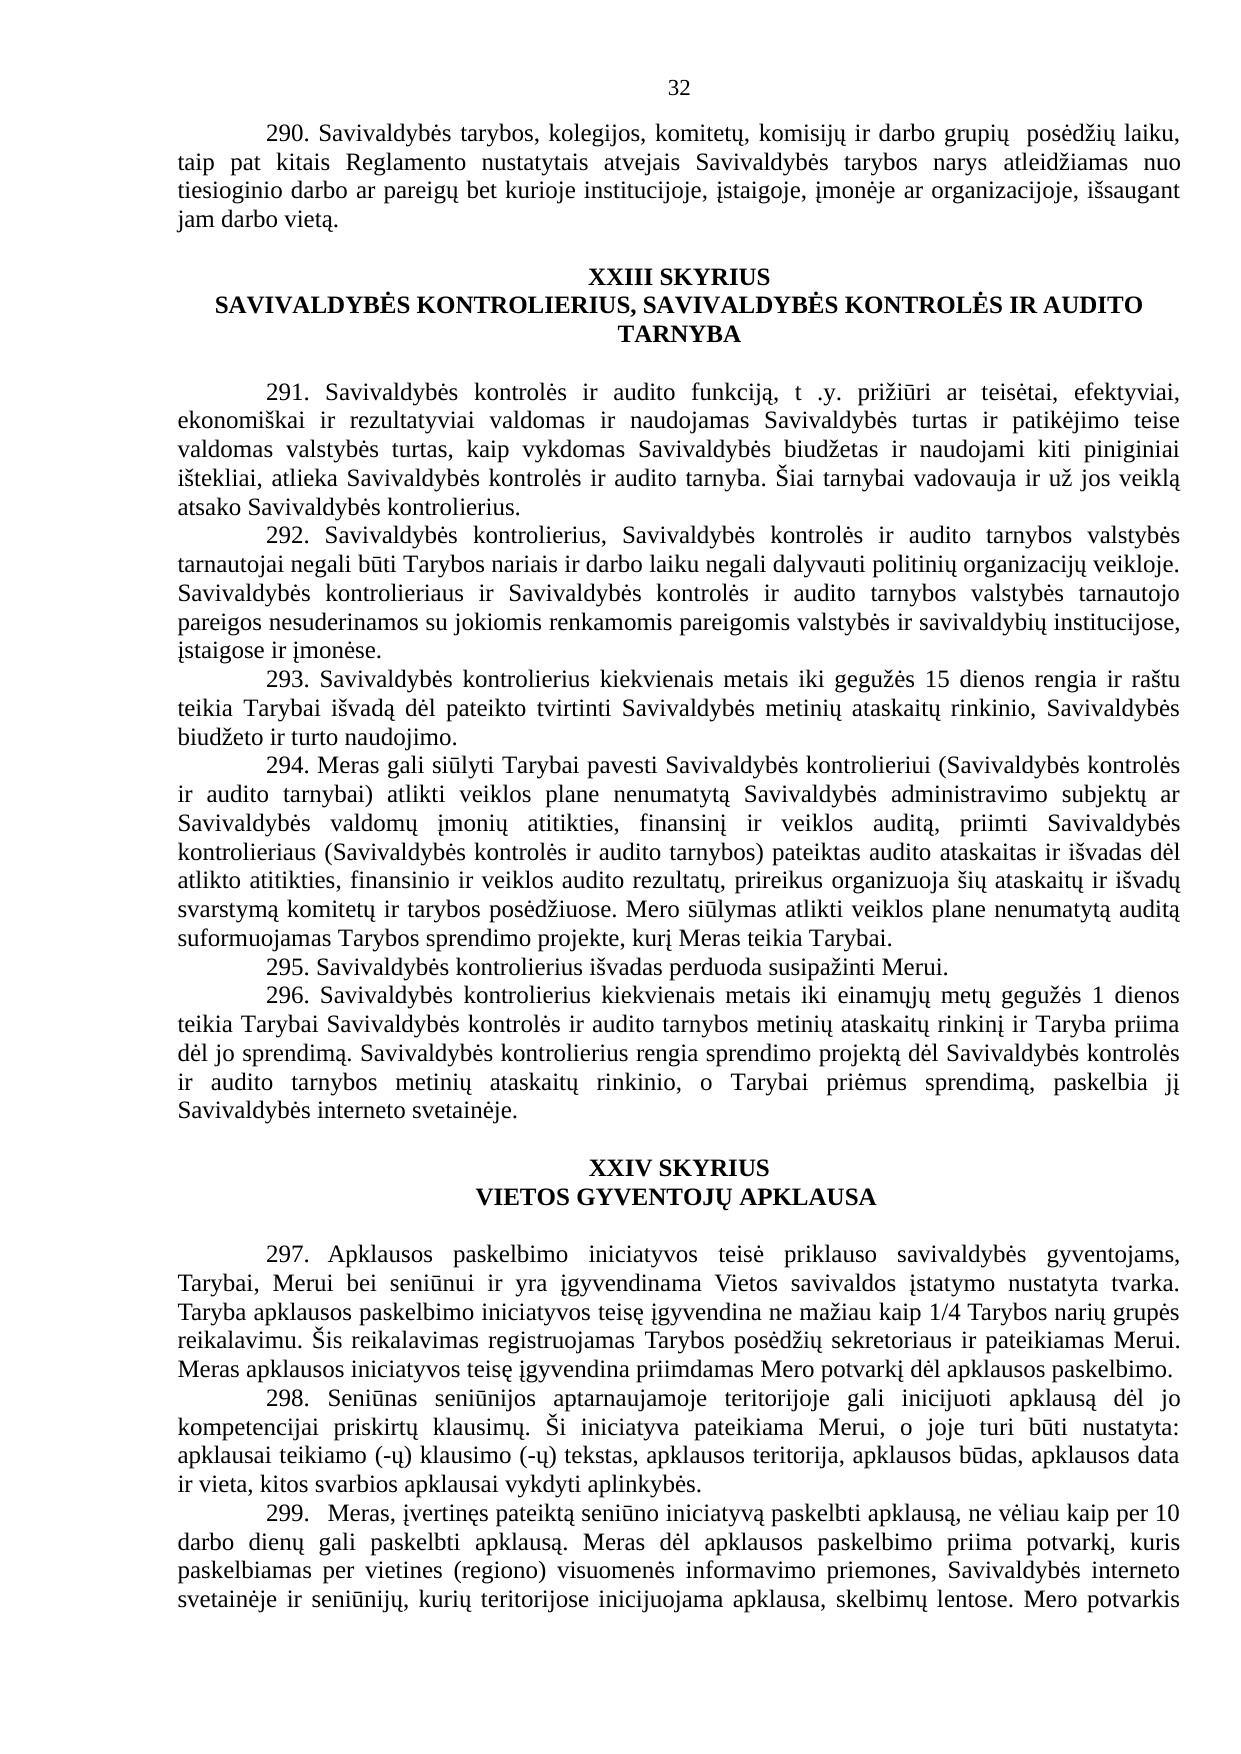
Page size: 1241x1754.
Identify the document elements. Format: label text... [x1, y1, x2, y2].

text 295. Savivaldybės kontrolierius išvadas perduoda susipažinti Merui. [177, 952, 1181, 981]
text 290. Savivaldybės tarybos, kolegijos, komitetų, komisijų ir darbo grupių posėdžių laiku, taip pat kitais Reglamento nustatytais atvejais Savivaldybės tarybos narys atleidžiamas nuo tiesioginio darbo ar pareigų bet kurioje institucijoje, įstaigoje, įmonėje ar organizacijoje, išsaugant jam darbo vietą. [177, 118, 1181, 233]
text 291. Savivaldybės kontrolės ir audito funkciją, t .y. prižiūri ar teisėtai, efektyviai, ekonomiškai ir rezultatyviai valdomas ir naudojamas Savivaldybės turtas ir patikėjimo teise valdomas valstybės turtas, kaip vykdomas Savivaldybės biudžetas ir naudojami kiti piniginiai ištekliai, atlieka Savivaldybės kontrolės ir audito tarnyba. Šiai tarnybai vadovauja ir už jos veiklą atsako Savivaldybės kontrolierius. [177, 377, 1181, 521]
text XXIII SKYRIUS [177, 262, 1181, 291]
text 296. Savivaldybės kontrolierius kiekvienais metais iki einamųjų metų gegužės 1 dienos teikia Tarybai Savivaldybės kontrolės ir audito tarnybos metinių ataskaitų rinkinį ir Taryba priima dėl jo sprendimą. Savivaldybės kontrolierius rengia sprendimo projektą dėl Savivaldybės kontrolės ir audito tarnybos metinių ataskaitų rinkinio, o Tarybai priėmus sprendimą, paskelbia jį Savivaldybės interneto svetainėje. [177, 981, 1181, 1124]
text 293. Savivaldybės kontrolierius kiekvienais metais iki gegužės 15 dienos rengia ir raštu teikia Tarybai išvadą dėl pateikto tvirtinti Savivaldybės metinių ataskaitų rinkinio, Savivaldybės biudžeto ir turto naudojimo. [177, 664, 1181, 751]
text VIETOS gyventojų apklausA [177, 1182, 1181, 1211]
text XXIV SKYRIUS [177, 1153, 1181, 1182]
text 292. Savivaldybės kontrolierius, Savivaldybės kontrolės ir audito tarnybos valstybės tarnautojai negali būti Tarybos nariais ir darbo laiku negali dalyvauti politinių organizacijų veikloje. Savivaldybės kontrolieriaus ir Savivaldybės kontrolės ir audito tarnybos valstybės tarnautojo pareigos nesuderinamos su jokiomis renkamomis pareigomis valstybės ir savivaldybių institucijose, įstaigose ir įmonėse. [177, 521, 1181, 664]
text 298. Seniūnas seniūnijos aptarnaujamoje teritorijoje gali inicijuoti apklausą dėl jo kompetencijai priskirtų klausimų. Ši iniciatyva pateikiama Merui, o joje turi būti nustatyta: apklausai teikiamo (-ų) klausimo (-ų) tekstas, apklausos teritorija, apklausos būdas, apklausos data ir vieta, kitos svarbios apklausai vykdyti aplinkybės. [177, 1383, 1181, 1498]
text 299. Meras, įvertinęs pateiktą seniūno iniciatyvą paskelbti apklausą, ne vėliau kaip per 10 darbo dienų gali paskelbti apklausą. Meras dėl apklausos paskelbimo priima potvarkį, kuris paskelbiamas per vietines (regiono) visuomenės informavimo priemones, Savivaldybės interneto svetainėje ir seniūnijų, kurių teritorijose inicijuojama apklausa, skelbimų lentose. Mero potvarkis [177, 1498, 1181, 1613]
text 294. Meras gali siūlyti Tarybai pavesti Savivaldybės kontrolieriui (Savivaldybės kontrolės ir audito tarnybai) atlikti veiklos plane nenumatytą Savivaldybės administravimo subjektų ar Savivaldybės valdomų įmonių atitikties, finansinį ir veiklos auditą, priimti Savivaldybės kontrolieriaus (Savivaldybės kontrolės ir audito tarnybos) pateiktas audito ataskaitas ir išvadas dėl atlikto atitikties, finansinio ir veiklos audito rezultatų, prireikus organizuoja šių ataskaitų ir išvadų svarstymą komitetų ir tarybos posėdžiuose. Mero siūlymas atlikti veiklos plane nenumatytą auditą suformuojamas Tarybos sprendimo projekte, kurį Meras teikia Tarybai. [177, 751, 1181, 952]
text SAVIVALDYBĖS KONTROLIERIUS, SAVIVALDYBĖS KONTROLĖS IR AUDITO TARNYBA [177, 291, 1181, 348]
text 297. Apklausos paskelbimo iniciatyvos teisė priklauso savivaldybės gyventojams, Tarybai, Merui bei seniūnui ir yra įgyvendinama Vietos savivaldos įstatymo nustatyta tvarka. Taryba apklausos paskelbimo iniciatyvos teisę įgyvendina ne mažiau kaip 1/4 Tarybos narių grupės reikalavimu. Šis reikalavimas registruojamas Tarybos posėdžių sekretoriaus ir pateikiamas Merui. Meras apklausos iniciatyvos teisę įgyvendina priimdamas Mero potvarkį dėl apklausos paskelbimo. [177, 1239, 1181, 1383]
